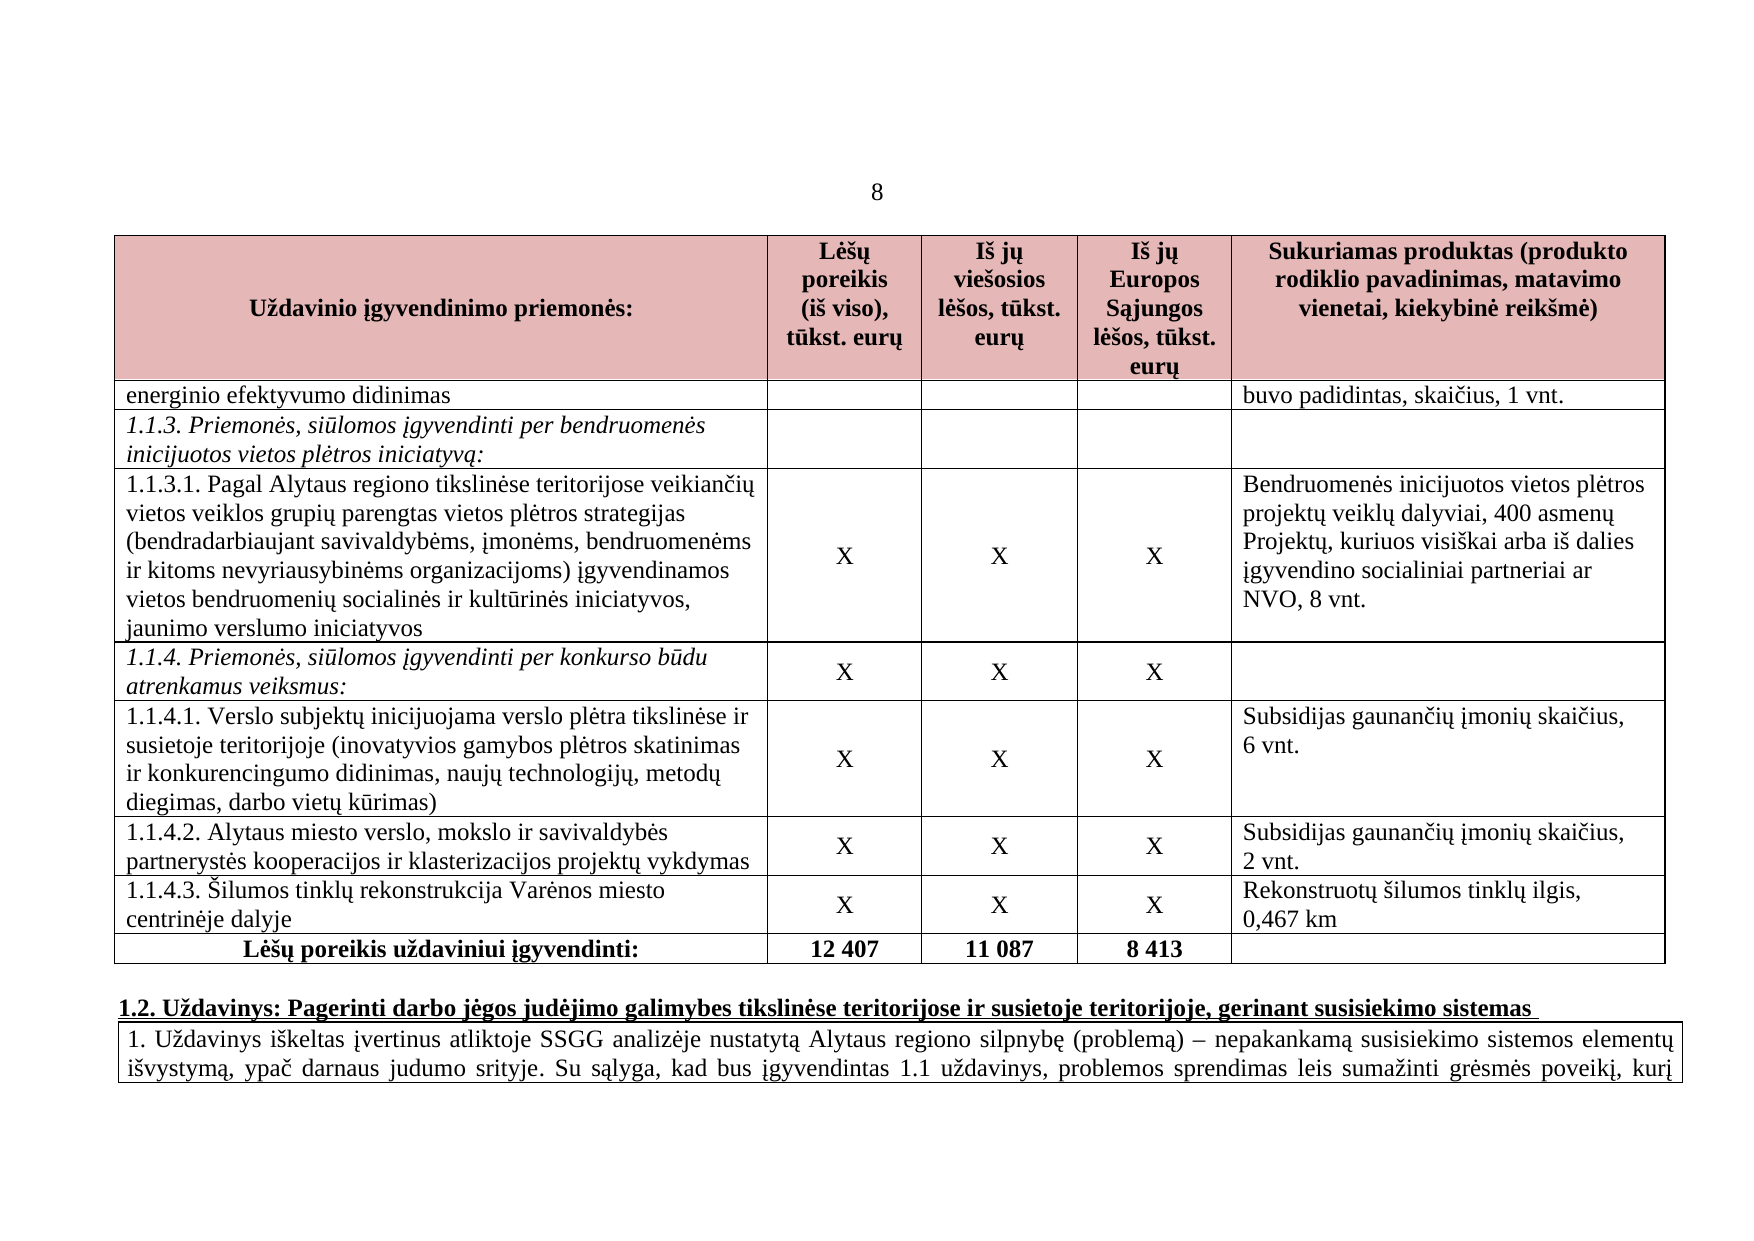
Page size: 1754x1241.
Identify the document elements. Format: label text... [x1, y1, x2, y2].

table_header Lėšų poreikis (iš viso), tūkst. eurų [768, 236, 921, 379]
table_cell 1.1.4.1. Verslo subjektų inicijuojama verslo plėtra tikslinėse ir susietoje teritorijoje (inovatyvios gamybos plėtros skatinimas ir konkurencingumo didinimas, naujų technologijų, metodų diegimas, darbo vietų kūrimas) [115, 701, 767, 816]
table_cell X [768, 469, 921, 641]
table_cell X [1078, 643, 1231, 700]
table_cell X [768, 643, 921, 700]
text 1.2. Uždavinys: Pagerinti darbo jėgos judėjimo galimybes tikslinėse teritorijose ir susietoje teritorijoje, gerinant susisiekimo sistemas [118, 993, 1636, 1021]
table_cell [922, 381, 1077, 409]
table_cell [768, 381, 921, 409]
table_cell X [1078, 876, 1231, 933]
table_cell X [768, 876, 921, 933]
table_cell Bendruomenės inicijuotos vietos plėtros projektų veiklų dalyviai, 400 asmenų Projektų, kuriuos visiškai arba iš dalies įgyvendino socialiniai partneriai ar NVO, 8 vnt. [1232, 469, 1664, 641]
table_cell 1.1.4.3. Šilumos tinklų rekonstrukcija Varėnos miesto centrinėje dalyje [115, 876, 767, 933]
table_cell [1232, 410, 1664, 468]
text 1. Uždavinys iškeltas įvertinus atliktoje SSGG analizėje nustatytą Alytaus regiono silpnybę (problemą) – nepakankamą susisiekimo sistemos elementų išvystymą, ypač darnaus judumo srityje. Su sąlyga, kad bus įgyvendintas 1.1 uždavinys, problemos sprendimas leis sumažinti grėsmės poveikį, kurį [119, 1023, 1682, 1082]
table_cell X [922, 817, 1077, 874]
table_cell X [922, 469, 1077, 641]
table_cell energinio efektyvumo didinimas [115, 381, 767, 409]
table_cell X [1078, 817, 1231, 874]
table_cell 11 087 [922, 934, 1077, 963]
table_cell 8 413 [1078, 934, 1231, 963]
table_cell 1.1.3. Priemonės, siūlomos įgyvendinti per bendruomenės inicijuotos vietos plėtros iniciatyvą: [115, 410, 767, 468]
table_cell 1.1.4. Priemonės, siūlomos įgyvendinti per konkurso būdu atrenkamus veiksmus: [115, 643, 767, 700]
table_cell X [922, 876, 1077, 933]
table_cell 1.1.4.2. Alytaus miesto verslo, mokslo ir savivaldybės partnerystės kooperacijos ir klasterizacijos projektų vykdymas [115, 817, 767, 874]
table_cell X [922, 701, 1077, 816]
table_cell [1078, 410, 1231, 468]
table_cell [768, 410, 921, 468]
table_cell X [768, 701, 921, 816]
table_cell X [922, 643, 1077, 700]
table_cell [922, 410, 1077, 468]
table_header Iš jų viešosios lėšos, tūkst. eurų [922, 236, 1077, 379]
table_header Iš jų Europos Sąjungos lėšos, tūkst. eurų [1078, 236, 1231, 379]
table_cell Subsidijas gaunančių įmonių skaičius, 2 vnt. [1232, 817, 1664, 874]
table_header Uždavinio įgyvendinimo priemonės: [115, 236, 767, 379]
table_cell 12 407 [768, 934, 921, 963]
table_cell [1078, 381, 1231, 409]
table_header Sukuriamas produktas (produkto rodiklio pavadinimas, matavimo vienetai, kiekybinė reikšmė) [1232, 236, 1664, 379]
table_cell 1.1.3.1. Pagal Alytaus regiono tikslinėse teritorijose veikiančių vietos veiklos grupių parengtas vietos plėtros strategijas (bendradarbiaujant savivaldybėms, įmonėms, bendruomenėms ir kitoms nevyriausybinėms organizacijoms) įgyvendinamos vietos bendruomenių socialinės ir kultūrinės iniciatyvos, jaunimo verslumo iniciatyvos [115, 469, 767, 641]
table_cell Rekonstruotų šilumos tinklų ilgis, 0,467 km [1232, 876, 1664, 933]
table_cell [1232, 643, 1664, 700]
table_cell [1232, 934, 1664, 963]
table_cell buvo padidintas, skaičius, 1 vnt. [1232, 381, 1664, 409]
table_cell X [768, 817, 921, 874]
table_cell Subsidijas gaunančių įmonių skaičius, 6 vnt. [1232, 701, 1664, 816]
table_cell X [1078, 701, 1231, 816]
table_cell Lėšų poreikis uždaviniui įgyvendinti: [115, 934, 767, 963]
table_cell X [1078, 469, 1231, 641]
